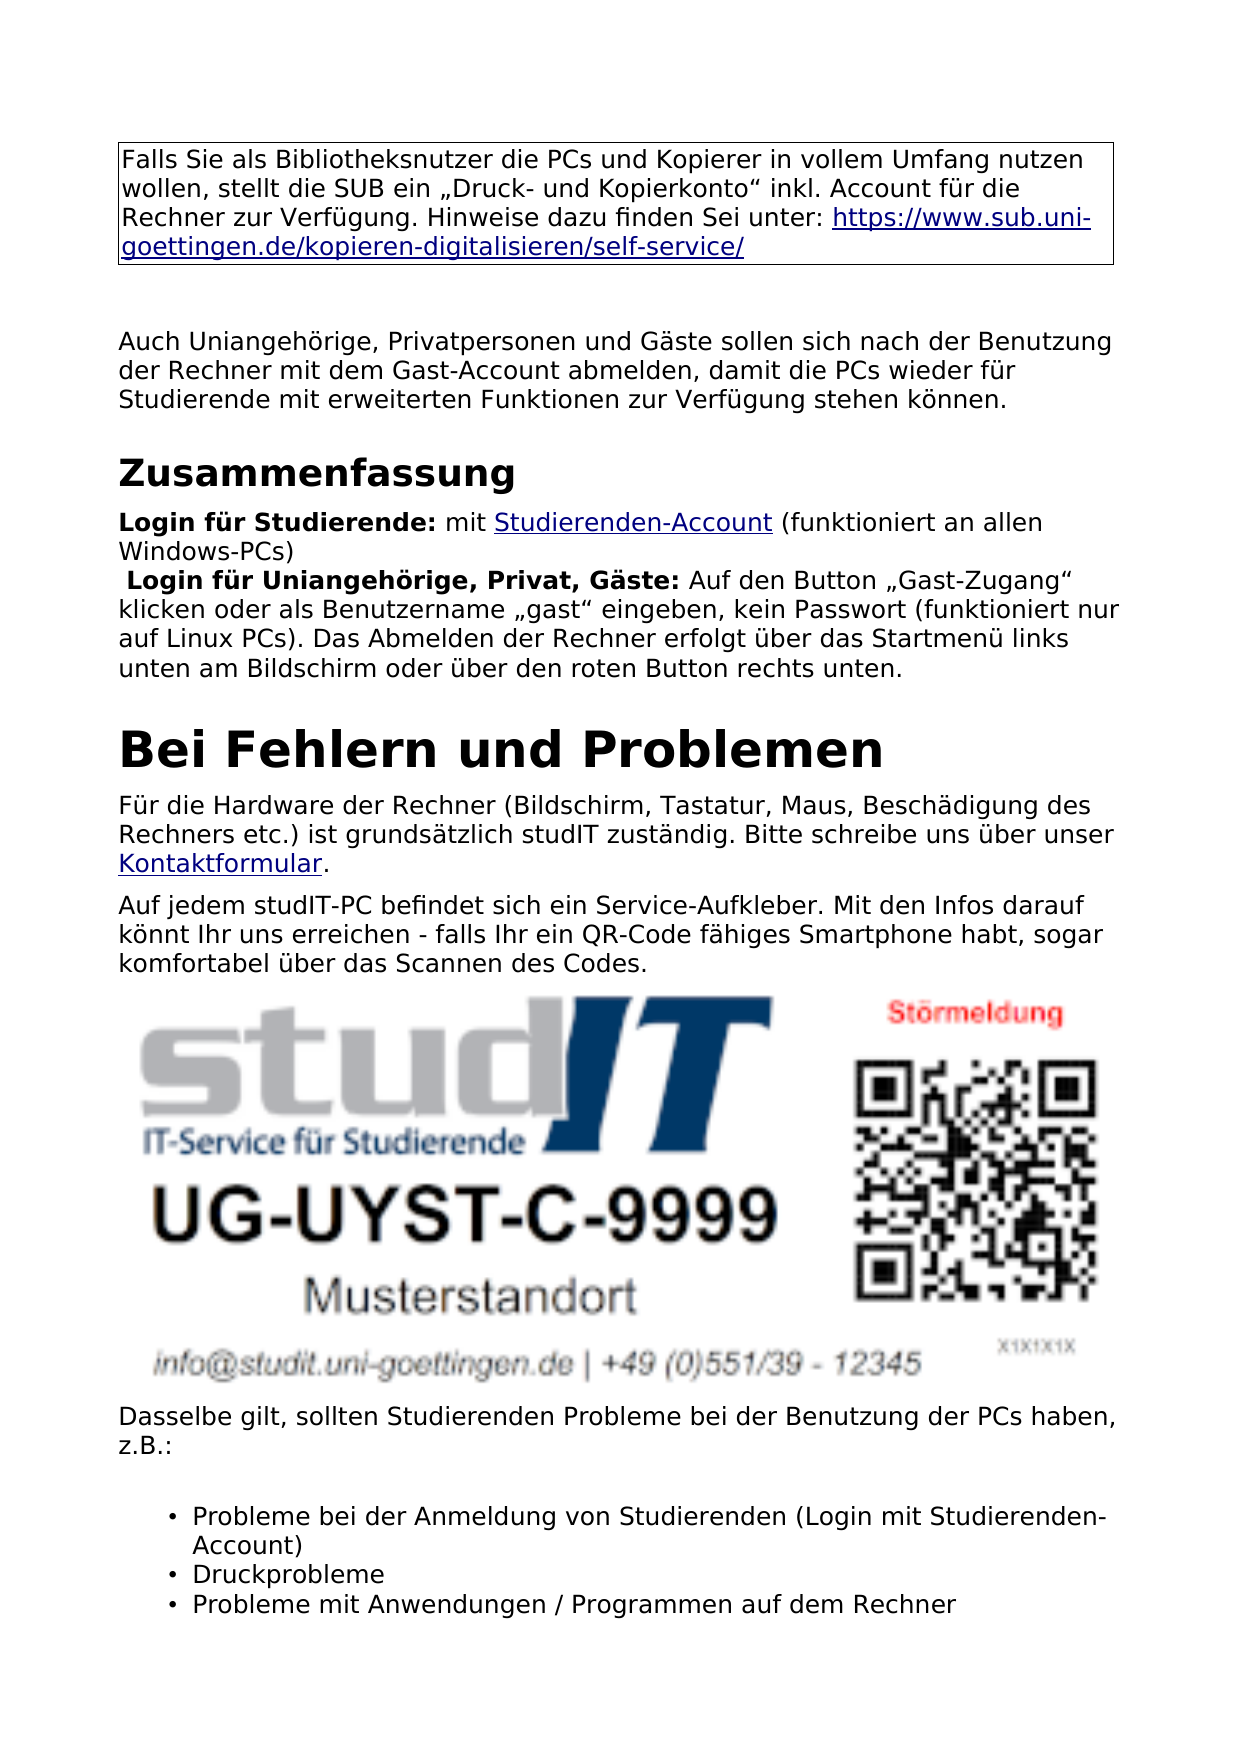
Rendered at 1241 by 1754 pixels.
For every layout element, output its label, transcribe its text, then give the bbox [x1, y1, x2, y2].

text Dasselbe gilt, sollten Studierenden Probleme bei der Benutzung der PCs haben, z.B.: [118, 1402, 1122, 1460]
subtitle Bei Fehlern und Problemen [118, 721, 1122, 779]
list Probleme bei der Anmeldung von Studierenden (Login mit Studierenden-Account) [177, 1502, 1122, 1561]
text Auch Uniangehörige, Privatpersonen und Gäste sollen sich nach der Benutzung der Rechner mit dem Gast-Account abmelden, damit die PCs wieder für Studierende mit erweiterten Funktionen zur Verfügung stehen können. [118, 327, 1122, 414]
text Login für Studierende: mit Studierenden-Account (funktioniert an allen Windows-PCs) Login für Uniangehörige, Privat, Gäste: Auf den Button „Gast-Zugang“ klicken oder als Benutzername „gast“ eingeben, kein Passwort (funktioniert nur auf Linux PCs). Das Abmelden der Rechner erfolgt über das Startmenü links unten am Bildschirm oder über den roten Button rechts unten. [118, 508, 1122, 683]
picture [118, 991, 1123, 1390]
list Druckprobleme [177, 1561, 1122, 1590]
subtitle Zusammenfassung [118, 452, 1122, 496]
list Probleme mit Anwendungen / Programmen auf dem Rechner [177, 1590, 1122, 1619]
table_header Falls Sie als Bibliotheksnutzer die PCs und Kopierer in vollem Umfang nutzen wollen, stellt die SUB ein „Druck- und Kopierkonto“ inkl. Account für die Rechner zur Verfügung. Hinweise dazu finden Sei unter: https://www.sub.uni-goettingen.de/kopieren-digitalisieren/self-service/ [119, 143, 1113, 264]
text Auf jedem studIT-PC befindet sich ein Service-Aufkleber. Mit den Infos darauf könnt Ihr uns erreichen - falls Ihr ein QR-Code fähiges Smartphone habt, sogar komfortabel über das Scannen des Codes. [118, 891, 1122, 979]
text Für die Hardware der Rechner (Bildschirm, Tastatur, Maus, Beschädigung des Rechners etc.) ist grundsätzlich studIT zuständig. Bitte schreibe uns über unser Kontaktformular. [118, 791, 1122, 879]
